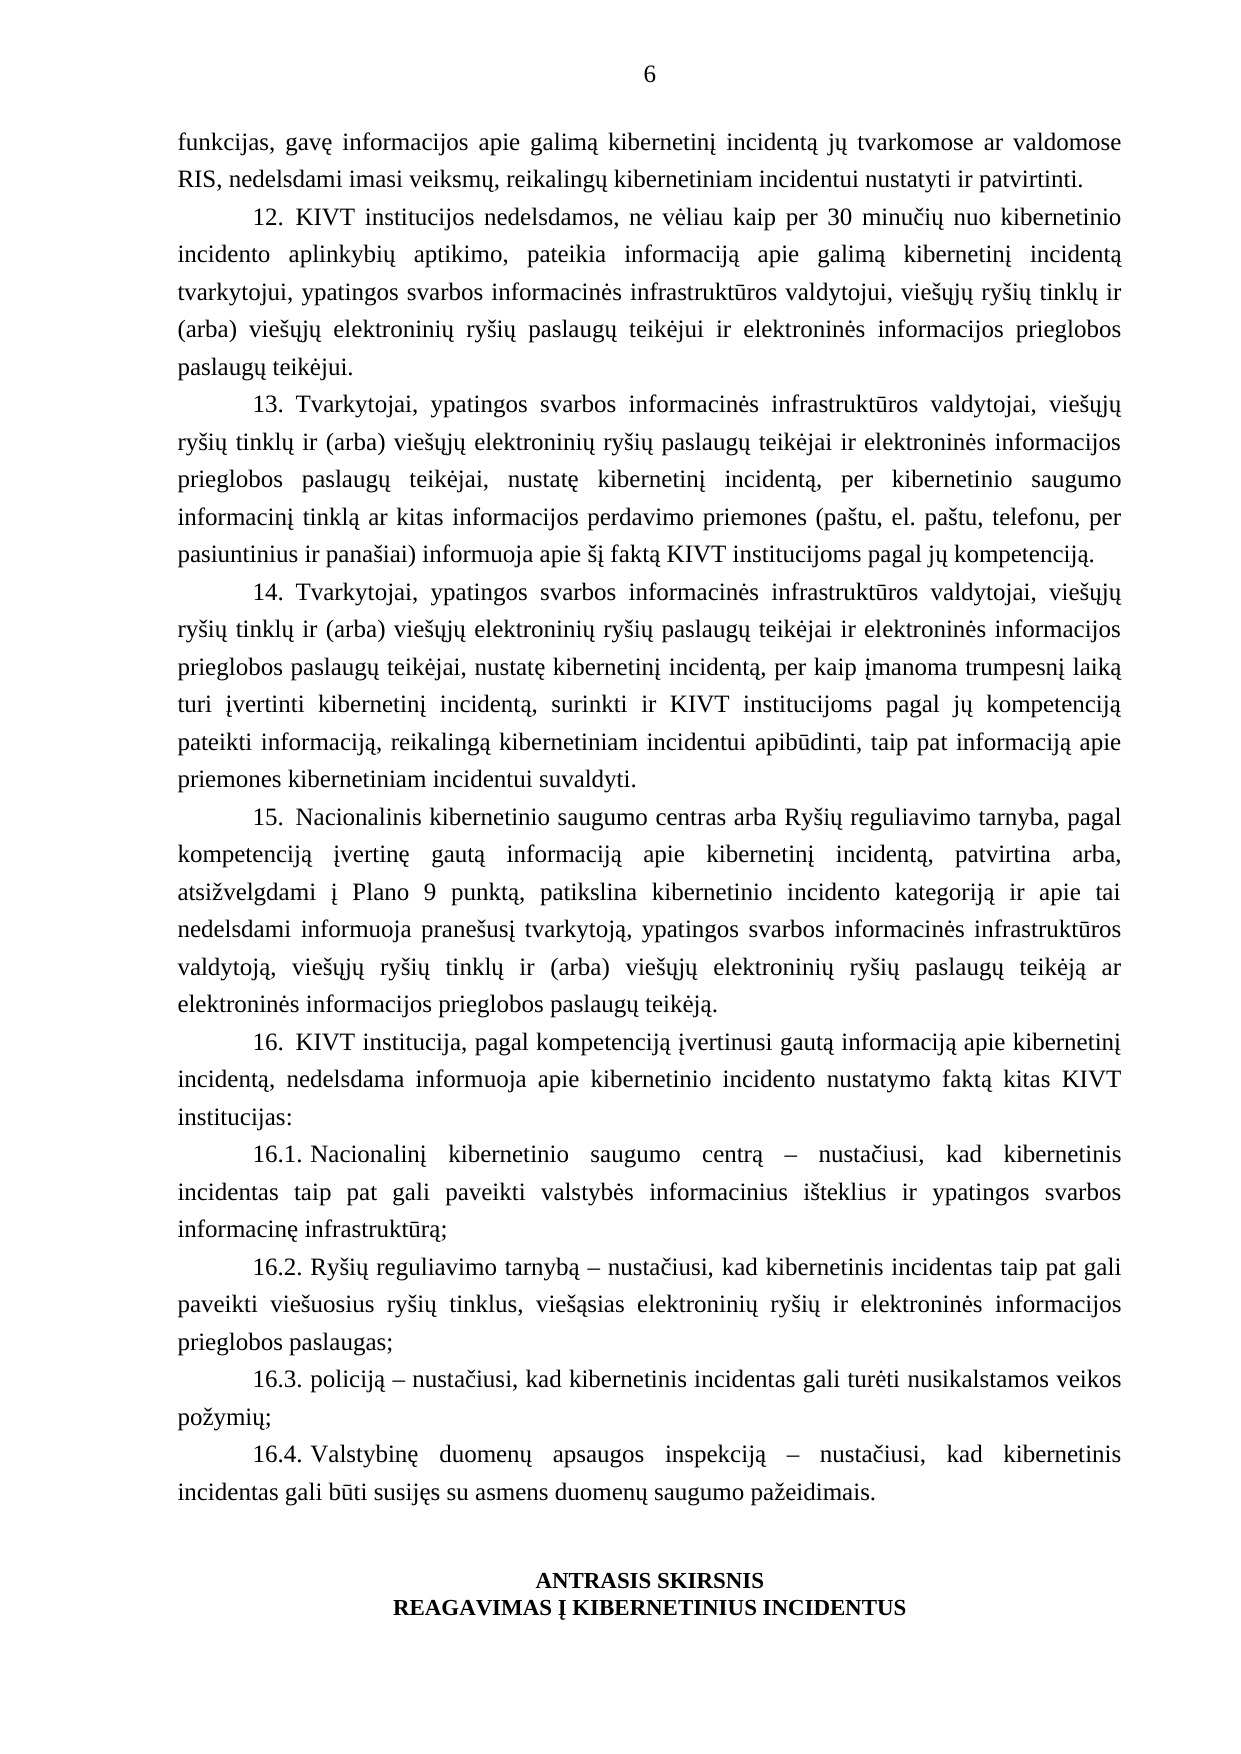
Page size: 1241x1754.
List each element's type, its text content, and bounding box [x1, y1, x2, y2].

text ANTRASIS SKIRSNIS [177, 1567, 1122, 1594]
text 14. Tvarkytojai, ypatingos svarbos informacinės infrastruktūros valdytojai, viešųjų ryšių tinklų ir (arba) viešųjų elektroninių ryšių paslaugų teikėjai ir elektroninės informacijos prieglobos paslaugų teikėjai, nustatę kibernetinį incidentą, per kaip įmanoma trumpesnį laiką turi įvertinti kibernetinį incidentą, surinkti ir KIVT institucijoms pagal jų kompetenciją pateikti informaciją, reikalingą kibernetiniam incidentui apibūdinti, taip pat informaciją apie priemones kibernetiniam incidentui suvaldyti. [177, 568, 1122, 793]
text 16. KIVT institucija, pagal kompetenciją įvertinusi gautą informaciją apie kibernetinį incidentą, nedelsdama informuoja apie kibernetinio incidento nustatymo faktą kitas KIVT institucijas: [177, 1018, 1122, 1131]
text funkcijas, gavę informacijos apie galimą kibernetinį incidentą jų tvarkomose ar valdomose RIS, nedelsdami imasi veiksmų, reikalingų kibernetiniam incidentui nustatyti ir patvirtinti. [177, 118, 1122, 193]
text 15. Nacionalinis kibernetinio saugumo centras arba Ryšių reguliavimo tarnyba, pagal kompetenciją įvertinę gautą informaciją apie kibernetinį incidentą, patvirtina arba, atsižvelgdami į Plano 9 punktą, patikslina kibernetinio incidento kategoriją ir apie tai nedelsdami informuoja pranešusį tvarkytoją, ypatingos svarbos informacinės infrastruktūros valdytoją, viešųjų ryšių tinklų ir (arba) viešųjų elektroninių ryšių paslaugų teikėją ar elektroninės informacijos prieglobos paslaugų teikėją. [177, 793, 1122, 1018]
text REAGAVIMAS Į KIBERNETINIUS INCIDENTUS [177, 1594, 1122, 1620]
text 16.2. Ryšių reguliavimo tarnybą – nustačiusi, kad kibernetinis incidentas taip pat gali paveikti viešuosius ryšių tinklus, viešąsias elektroninių ryšių ir elektroninės informacijos prieglobos paslaugas; [177, 1243, 1122, 1356]
text 13. Tvarkytojai, ypatingos svarbos informacinės infrastruktūros valdytojai, viešųjų ryšių tinklų ir (arba) viešųjų elektroninių ryšių paslaugų teikėjai ir elektroninės informacijos prieglobos paslaugų teikėjai, nustatę kibernetinį incidentą, per kibernetinio saugumo informacinį tinklą ar kitas informacijos perdavimo priemones (paštu, el. paštu, telefonu, per pasiuntinius ir panašiai) informuoja apie šį faktą KIVT institucijoms pagal jų kompetenciją. [177, 381, 1122, 568]
text 16.3. policiją – nustačiusi, kad kibernetinis incidentas gali turėti nusikalstamos veikos požymių; [177, 1356, 1122, 1431]
text 16.1. Nacionalinį kibernetinio saugumo centrą – nustačiusi, kad kibernetinis incidentas taip pat gali paveikti valstybės informacinius išteklius ir ypatingos svarbos informacinę infrastruktūrą; [177, 1131, 1122, 1243]
text 16.4. Valstybinę duomenų apsaugos inspekciją – nustačiusi, kad kibernetinis incidentas gali būti susijęs su asmens duomenų saugumo pažeidimais. [177, 1431, 1122, 1506]
text 12. KIVT institucijos nedelsdamos, ne vėliau kaip per 30 minučių nuo kibernetinio incidento aplinkybių aptikimo, pateikia informaciją apie galimą kibernetinį incidentą tvarkytojui, ypatingos svarbos informacinės infrastruktūros valdytojui, viešųjų ryšių tinklų ir (arba) viešųjų elektroninių ryšių paslaugų teikėjui ir elektroninės informacijos prieglobos paslaugų teikėjui. [177, 193, 1122, 381]
